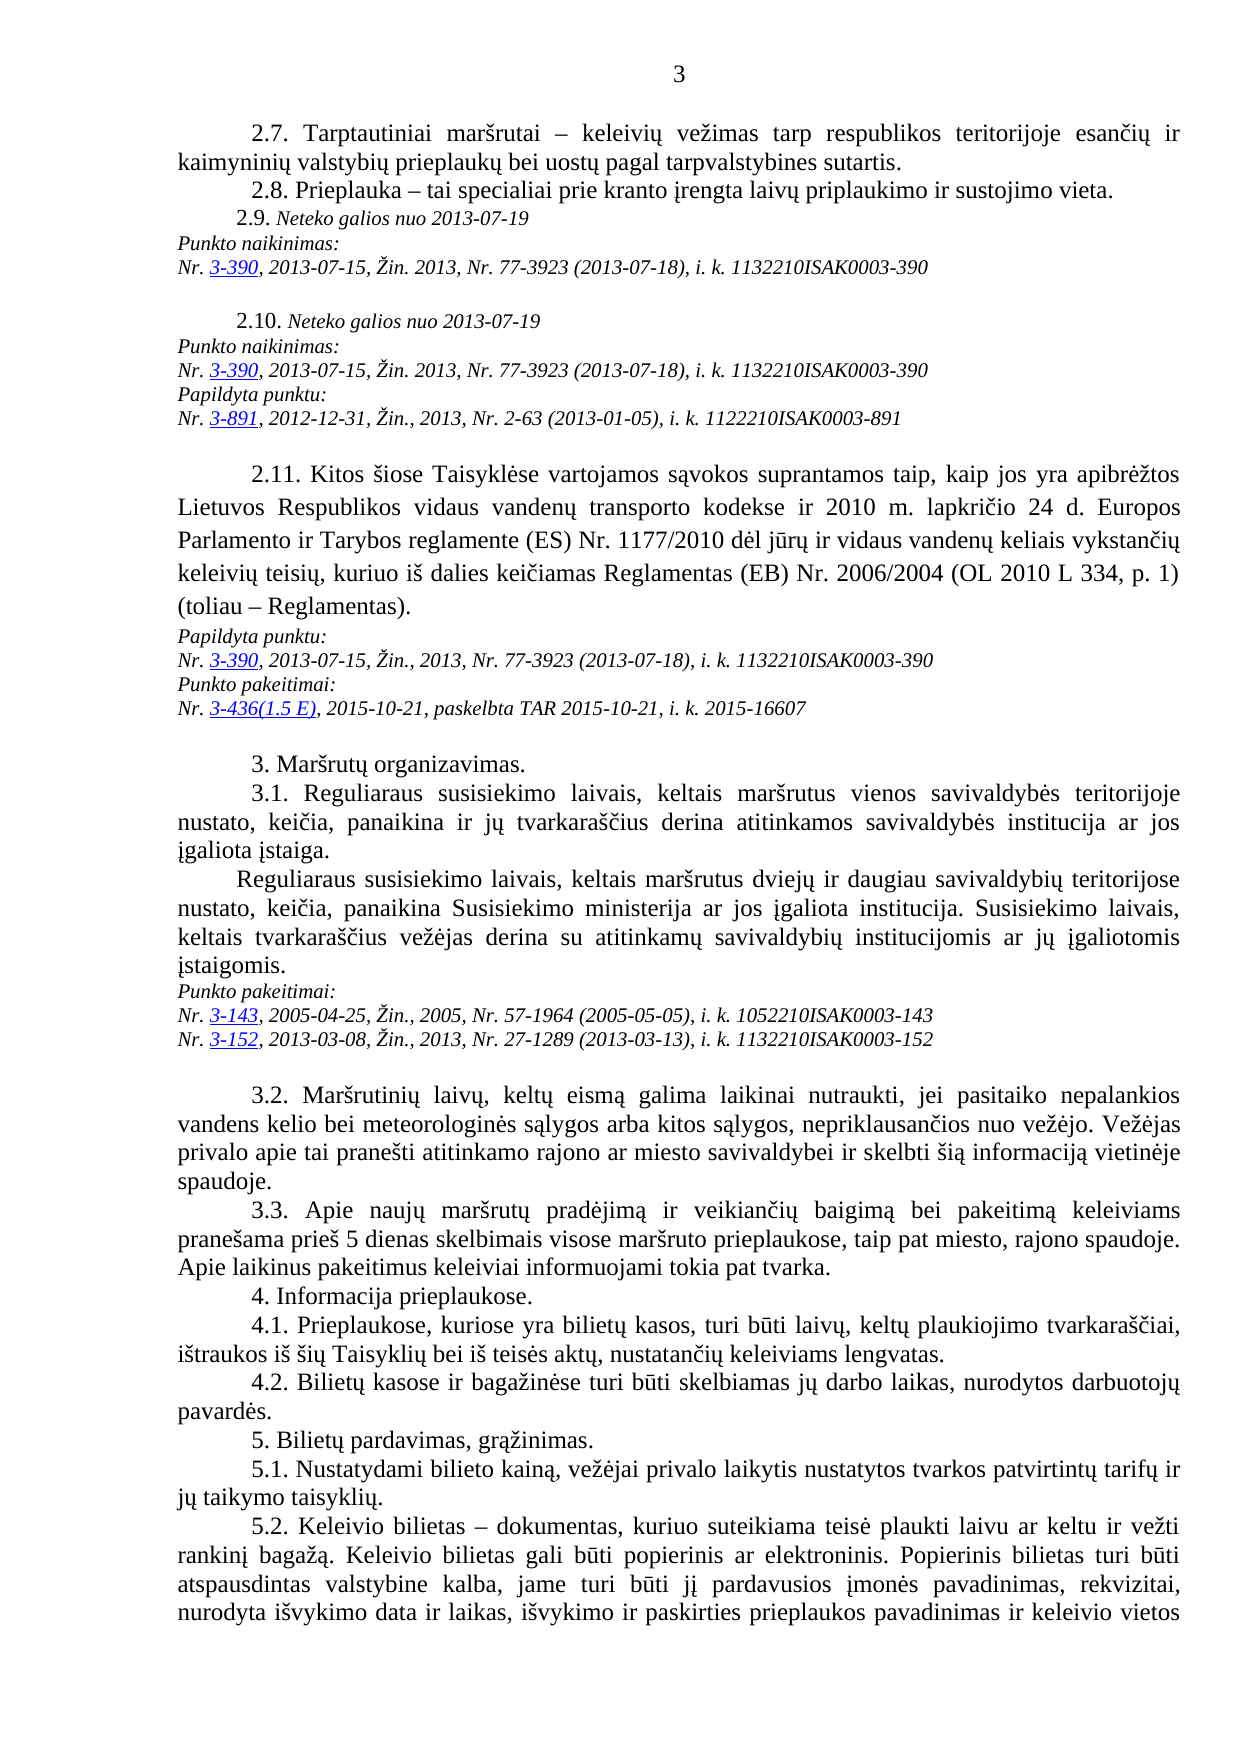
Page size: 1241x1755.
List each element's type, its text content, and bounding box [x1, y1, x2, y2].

text 4.2. Bilietų kasose ir bagažinėse turi būti skelbiamas jų darbo laikas, nurodytos darbuotojų pavardės. [177, 1367, 1181, 1425]
text Punkto naikinimas: [177, 231, 1181, 255]
text Nr. 3-891, 2012-12-31, Žin., 2013, Nr. 2-63 (2013-01-05), i. k. 1122210ISAK0003-891 [177, 406, 1181, 430]
text 5. Bilietų pardavimas, grąžinimas. [177, 1425, 1181, 1454]
text 2.8. Prieplauka – tai specialiai prie kranto įrengta laivų priplaukimo ir sustojimo vieta. [177, 176, 1181, 204]
text 3.2. Maršrutinių laivų, keltų eismą galima laikinai nutraukti, jei pasitaiko nepalankios vandens kelio bei meteorologinės sąlygos arba kitos sąlygos, nepriklausančios nuo vežėjo. Vežėjas privalo apie tai pranešti atitinkamo rajono ar miesto savivaldybei ir skelbti šią informaciją vietinėje spaudoje. [177, 1080, 1181, 1195]
text 2.7. Tarptautiniai maršrutai – keleivių vežimas tarp respublikos teritorijoje esančių ir kaimyninių valstybių prieplaukų bei uostų pagal tarpvalstybines sutartis. [177, 118, 1181, 176]
text Nr. 3-390, 2013-07-15, Žin. 2013, Nr. 77-3923 (2013-07-18), i. k. 1132210ISAK0003-390 [177, 358, 1181, 382]
text 2.10. Neteko galios nuo 2013-07-19 [177, 308, 1181, 334]
text Papildyta punktu: [177, 624, 1181, 648]
text 4. Informacija prieplaukose. [177, 1281, 1181, 1310]
text Nr. 3-152, 2013-03-08, Žin., 2013, Nr. 27-1289 (2013-03-13), i. k. 1132210ISAK0003-152 [177, 1027, 1181, 1051]
text Papildyta punktu: [177, 382, 1181, 406]
text 3. Maršrutų organizavimas. [177, 749, 1181, 778]
text Nr. 3-436(1.5 E), 2015-10-21, paskelbta TAR 2015-10-21, i. k. 2015-16607 [177, 696, 1181, 720]
text 2.11. Kitos šiose Taisyklėse vartojamos sąvokos suprantamos taip, kaip jos yra apibrėžtos Lietuvos Respublikos vidaus vandenų transporto kodekse ir 2010 m. lapkričio 24 d. Europos Parlamento ir Tarybos reglamente (ES) Nr. 1177/2010 dėl jūrų ir vidaus vandenų keliais vykstančių keleivių teisių, kuriuo iš dalies keičiamas Reglamentas (EB) Nr. 2006/2004 (OL 2010 L 334, p. 1) (toliau – Reglamentas). [177, 459, 1181, 620]
text 3.1. Reguliaraus susisiekimo laivais, keltais maršrutus vienos savivaldybės teritorijoje nustato, keičia, panaikina ir jų tvarkaraščius derina atitinkamos savivaldybės institucija ar jos įgaliota įstaiga. [177, 778, 1181, 864]
text 3.3. Apie naujų maršrutų pradėjimą ir veikiančių baigimą bei pakeitimą keleiviams pranešama prieš 5 dienas skelbimais visose maršruto prieplaukose, taip pat miesto, rajono spaudoje. Apie laikinus pakeitimus keleiviai informuojami tokia pat tvarka. [177, 1195, 1181, 1281]
text Nr. 3-390, 2013-07-15, Žin., 2013, Nr. 77-3923 (2013-07-18), i. k. 1132210ISAK0003-390 [177, 648, 1181, 672]
text Nr. 3-390, 2013-07-15, Žin. 2013, Nr. 77-3923 (2013-07-18), i. k. 1132210ISAK0003-390 [177, 255, 1181, 279]
text Punkto naikinimas: [177, 334, 1181, 358]
text 2.9. Neteko galios nuo 2013-07-19 [177, 204, 1181, 231]
text Reguliaraus susisiekimo laivais, keltais maršrutus dviejų ir daugiau savivaldybių teritorijose nustato, keičia, panaikina Susisiekimo ministerija ar jos įgaliota institucija. Susisiekimo laivais, keltais tvarkaraščius vežėjas derina su atitinkamų savivaldybių institucijomis ar jų įgaliotomis įstaigomis. [177, 864, 1181, 979]
text Punkto pakeitimai: [177, 979, 1181, 1003]
text 5.1. Nustatydami bilieto kainą, vežėjai privalo laikytis nustatytos tvarkos patvirtintų tarifų ir jų taikymo taisyklių. [177, 1454, 1181, 1511]
text 4.1. Prieplaukose, kuriose yra bilietų kasos, turi būti laivų, keltų plaukiojimo tvarkaraščiai, ištraukos iš šių Taisyklių bei iš teisės aktų, nustatančių keleiviams lengvatas. [177, 1310, 1181, 1367]
text Nr. 3-143, 2005-04-25, Žin., 2005, Nr. 57-1964 (2005-05-05), i. k. 1052210ISAK0003-143 [177, 1003, 1181, 1027]
text 5.2. Keleivio bilietas – dokumentas, kuriuo suteikiama teisė plaukti laivu ar keltu ir vežti rankinį bagažą. Keleivio bilietas gali būti popierinis ar elektroninis. Popierinis bilietas turi būti atspausdintas valstybine kalba, jame turi būti jį pardavusios įmonės pavadinimas, rekvizitai, nurodyta išvykimo data ir laikas, išvykimo ir paskirties prieplaukos pavadinimas ir keleivio vietos [177, 1511, 1181, 1626]
text Punkto pakeitimai: [177, 672, 1181, 696]
